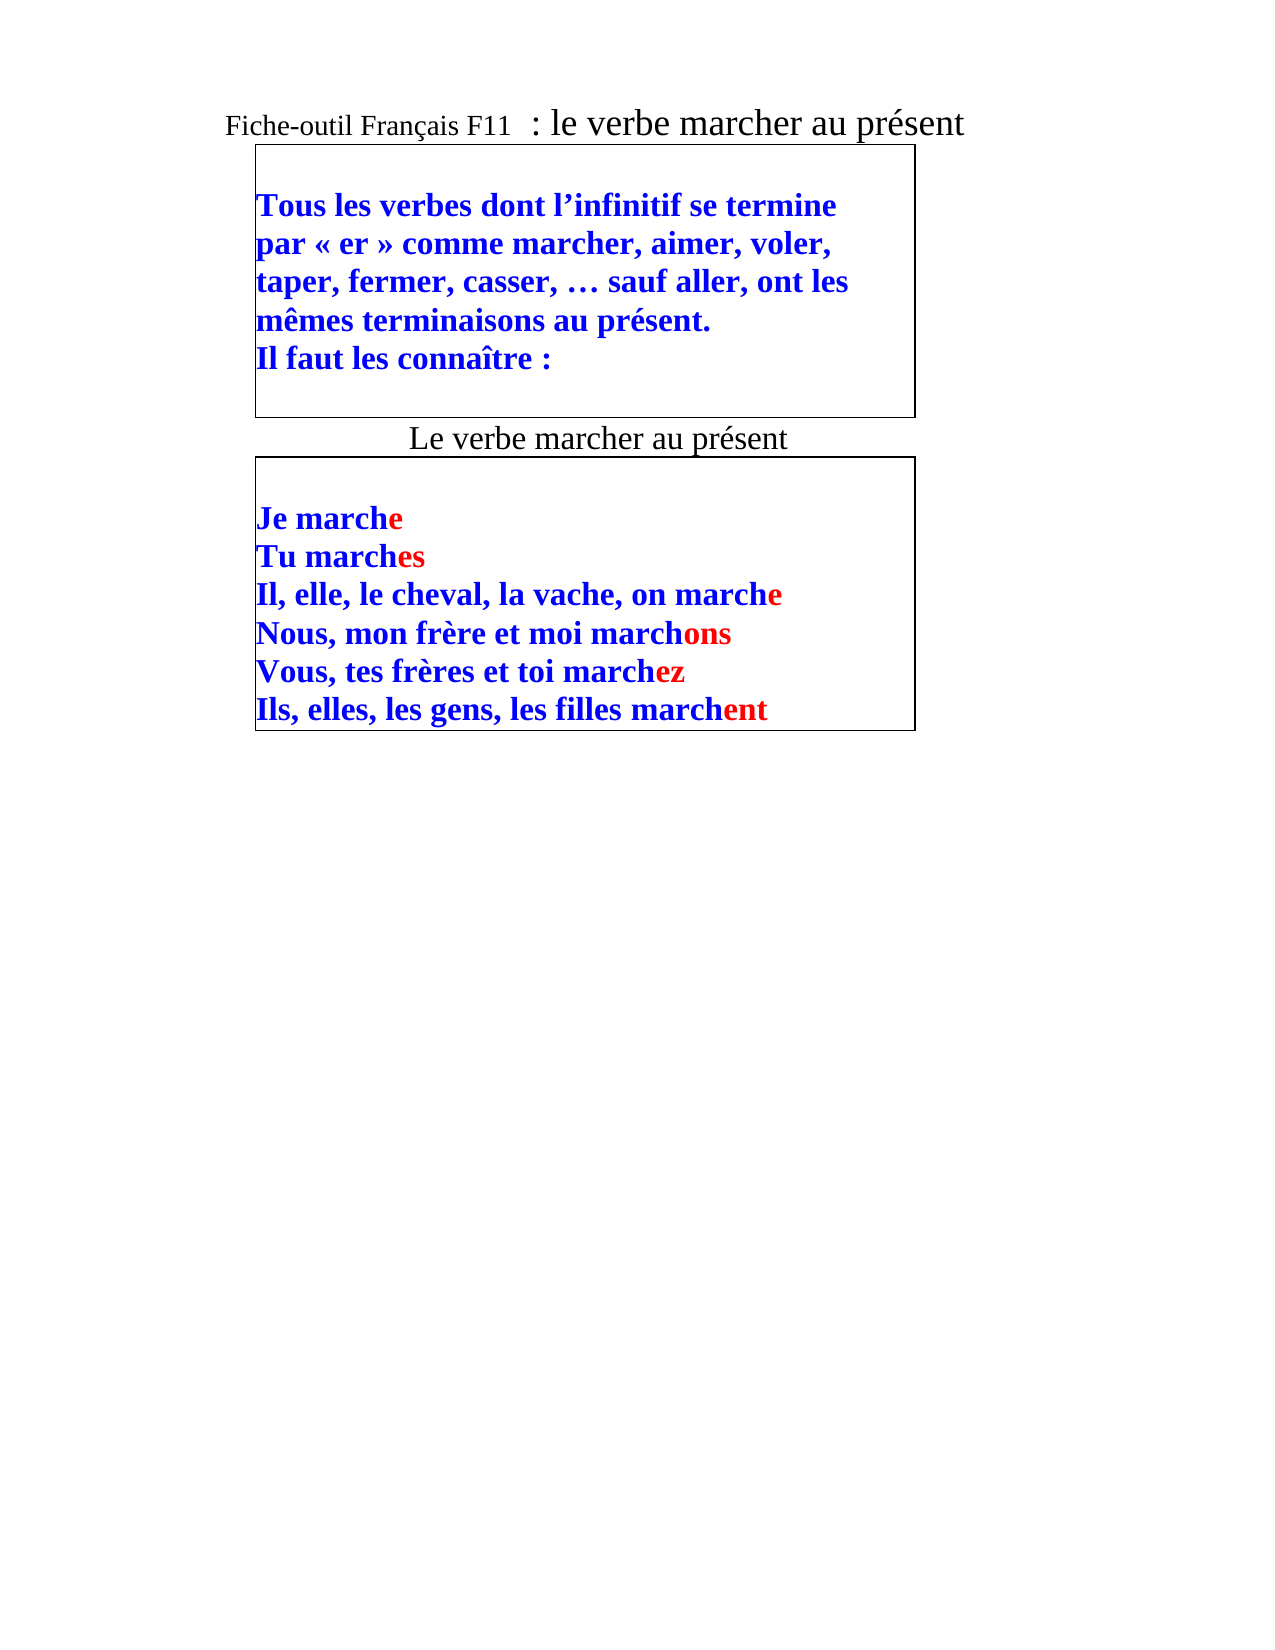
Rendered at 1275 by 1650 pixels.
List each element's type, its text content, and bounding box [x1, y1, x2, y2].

text Il faut les connaître : [256, 335, 914, 377]
text Le verbe marcher au présent [225, 418, 972, 456]
text Tu marches [256, 533, 914, 571]
text Tous les verbes dont l’infinitif se termine par « er » comme marcher, aimer, voler, taper, fermer, casser, … sauf aller, ont les mêmes terminaisons au présent. [256, 182, 914, 335]
text Nous, mon frère et moi marchons [256, 610, 914, 648]
text Vous, tes frères et toi marchez [256, 648, 914, 686]
text Ils, elles, les gens, les filles marchent [256, 686, 914, 730]
subtitle Fiche-outil Français F11 : le verbe marcher au présent [225, 100, 972, 143]
text Je marche [256, 495, 914, 533]
text Il, elle, le cheval, la vache, on marche [256, 571, 914, 610]
